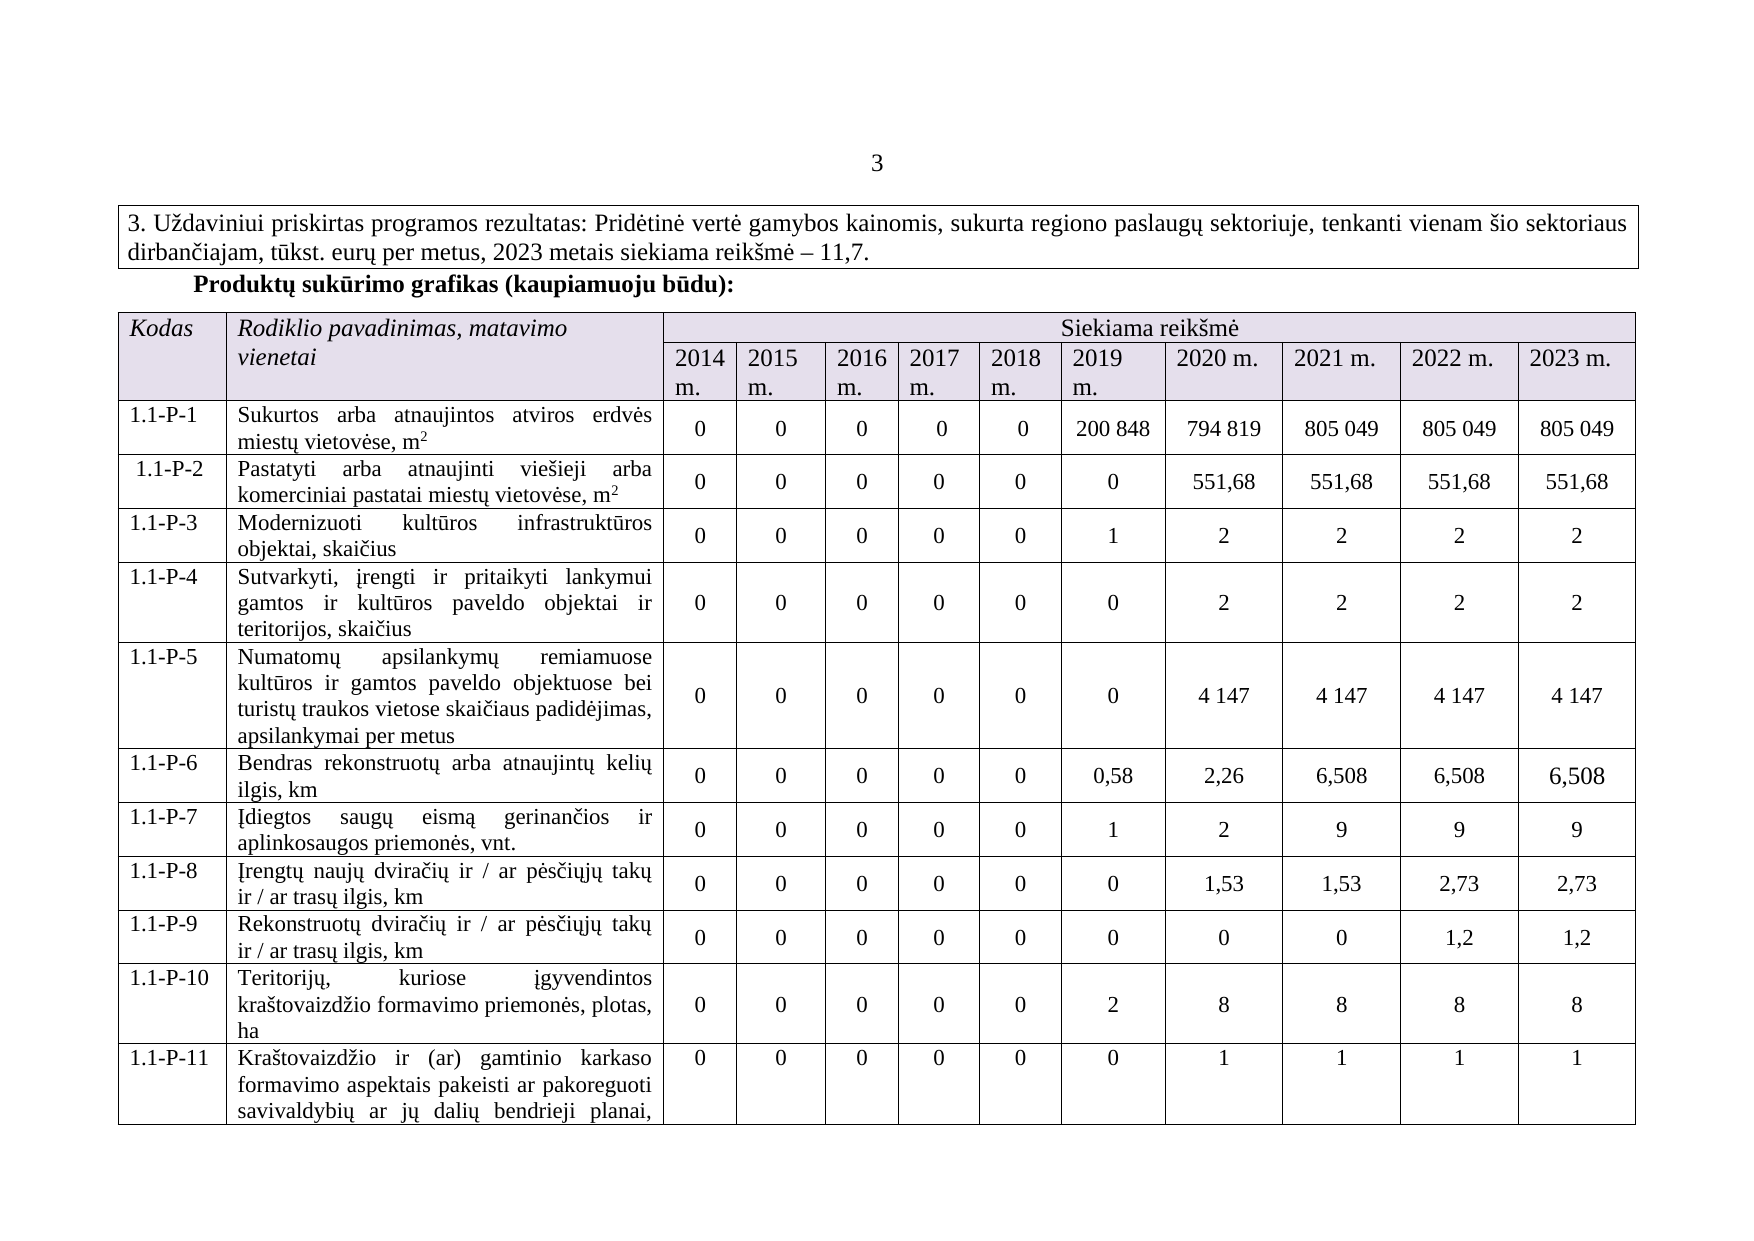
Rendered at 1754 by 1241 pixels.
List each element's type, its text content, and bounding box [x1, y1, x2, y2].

table_cell 0 [826, 1044, 898, 1123]
text Produktų sukūrimo grafikas (kaupiamuoju būdu): [118, 269, 1636, 298]
table_cell 794 819 [1166, 401, 1282, 454]
table_cell 1,2 [1519, 911, 1635, 963]
text 3. Uždaviniui priskirtas programos rezultatas: Pridėtinė vertė gamybos kainomis, sukurta regiono paslaugų sektoriuje, tenkanti vienam šio sektoriaus dirbančiajam, tūkst. eurų per metus, 2023 metais siekiama reikšmė – 11,7. [119, 206, 1638, 268]
table_cell 0 [899, 1044, 979, 1123]
table_cell 2,73 [1401, 857, 1518, 909]
table_cell 2022 m. [1401, 343, 1518, 400]
table_cell 805 049 [1283, 401, 1400, 454]
table_cell 0 [980, 643, 1061, 748]
table_cell 0 [1062, 857, 1165, 909]
table_cell 0 [826, 803, 898, 856]
table_cell 0 [664, 964, 736, 1043]
table_cell 4 147 [1166, 643, 1282, 748]
table_cell 1.1-P-7 [119, 803, 226, 856]
table_cell 2020 m. [1166, 343, 1282, 400]
table_cell 0 [737, 964, 825, 1043]
table_cell 8 [1283, 964, 1400, 1043]
table_cell 551,68 [1519, 455, 1635, 508]
table_cell 0 [737, 643, 825, 748]
table_cell 1.1-P-8 [119, 857, 226, 909]
table_cell 0 [1062, 563, 1165, 642]
table_cell 6,508 [1401, 749, 1518, 802]
table_cell 0 [980, 563, 1061, 642]
table_cell 1.1-P-11 [119, 1044, 226, 1123]
table_cell Sukurtos arba atnaujintos atviros erdvės miestų vietovėse, m2 [227, 401, 663, 454]
table_cell 0 [826, 911, 898, 963]
table_header Rodiklio pavadinimas, matavimo vienetai [227, 313, 663, 400]
table_cell 0 [826, 749, 898, 802]
table_cell Numatomų apsilankymų remiamuose kultūros ir gamtos paveldo objektuose bei turistų traukos vietose skaičiaus padidėjimas, apsilankymai per metus [227, 643, 663, 748]
table_cell Modernizuoti kultūros infrastruktūros objektai, skaičius [227, 509, 663, 562]
table_cell 0 [899, 749, 979, 802]
table_cell 0 [664, 803, 736, 856]
table_cell 0 [1166, 911, 1282, 963]
table_cell 0 [899, 857, 979, 909]
table_cell 2 [1283, 563, 1400, 642]
table_cell Sutvarkyti, įrengti ir pritaikyti lankymui gamtos ir kultūros paveldo objektai ir teritorijos, skaičius [227, 563, 663, 642]
table_cell 1,53 [1283, 857, 1400, 909]
table_cell 0 [826, 455, 898, 508]
table_cell 0 [1062, 643, 1165, 748]
table_cell 1 [1062, 803, 1165, 856]
table_cell 1.1-P-9 [119, 911, 226, 963]
table_cell 0 [980, 401, 1061, 454]
table_cell 2 [1401, 563, 1518, 642]
table_cell 2 [1166, 563, 1282, 642]
table_cell 9 [1401, 803, 1518, 856]
table_cell 0 [737, 509, 825, 562]
table_cell 1 [1401, 1044, 1518, 1123]
table_cell 0 [664, 749, 736, 802]
table_cell 551,68 [1166, 455, 1282, 508]
table_cell 0 [899, 509, 979, 562]
table_cell 2 [1166, 509, 1282, 562]
table_cell 2016 m. [826, 343, 898, 400]
table_cell 0 [737, 1044, 825, 1123]
table_cell 0 [737, 401, 825, 454]
table_cell 2 [1401, 509, 1518, 562]
table_cell 0 [826, 643, 898, 748]
table_cell 0,58 [1062, 749, 1165, 802]
table_cell 0 [826, 857, 898, 909]
table_cell 1 [1062, 509, 1165, 562]
table_cell Įdiegtos saugų eismą gerinančios ir aplinkosaugos priemonės, vnt. [227, 803, 663, 856]
table_cell Bendras rekonstruotų arba atnaujintų kelių ilgis, km [227, 749, 663, 802]
table_cell 8 [1519, 964, 1635, 1043]
table_cell 2014 m. [664, 343, 736, 400]
table_cell 2015 m. [737, 343, 825, 400]
table_cell 0 [1062, 455, 1165, 508]
table_cell 0 [826, 563, 898, 642]
table_cell 0 [899, 911, 979, 963]
table_cell 1.1-P-10 [119, 964, 226, 1043]
table_cell 0 [980, 749, 1061, 802]
table_cell 1.1-P-3 [119, 509, 226, 562]
table_cell 8 [1401, 964, 1518, 1043]
table_cell 0 [899, 563, 979, 642]
table_cell 0 [980, 964, 1061, 1043]
table_cell 0 [899, 455, 979, 508]
table_cell 0 [899, 401, 979, 454]
table_cell 0 [737, 455, 825, 508]
table_cell 1,53 [1166, 857, 1282, 909]
table_cell 1.1-P-1 [119, 401, 226, 454]
table_cell 1.1-P-4 [119, 563, 226, 642]
table_cell Pastatyti arba atnaujinti viešieji arba komerciniai pastatai miestų vietovėse, m2 [227, 455, 663, 508]
table_cell 4 147 [1283, 643, 1400, 748]
table_cell 2 [1519, 509, 1635, 562]
table_cell 0 [664, 455, 736, 508]
table_cell 0 [980, 857, 1061, 909]
table_cell 2,26 [1166, 749, 1282, 802]
table_cell 805 049 [1519, 401, 1635, 454]
table_cell 2,73 [1519, 857, 1635, 909]
table_cell 6,508 [1519, 749, 1635, 802]
table_cell Įrengtų naujų dviračių ir / ar pėsčiųjų takų ir / ar trasų ilgis, km [227, 857, 663, 909]
table_cell 9 [1519, 803, 1635, 856]
table_cell 2 [1519, 563, 1635, 642]
table_cell 0 [737, 749, 825, 802]
table_cell 0 [980, 455, 1061, 508]
table_cell 1.1-P-6 [119, 749, 226, 802]
table_cell 200 848 [1062, 401, 1165, 454]
table_cell 0 [980, 1044, 1061, 1123]
table_cell 0 [664, 401, 736, 454]
table_cell 0 [664, 1044, 736, 1123]
table_cell 0 [826, 401, 898, 454]
table_cell 4 147 [1401, 643, 1518, 748]
table_cell Kraštovaizdžio ir (ar) gamtinio karkaso formavimo aspektais pakeisti ar pakoreguoti savivaldybių ar jų dalių bendrieji planai, [227, 1044, 663, 1123]
table_cell 551,68 [1283, 455, 1400, 508]
table_cell 2021 m. [1283, 343, 1400, 400]
table_cell Teritorijų, kuriose įgyvendintos kraštovaizdžio formavimo priemonės, plotas, ha [227, 964, 663, 1043]
table_cell 0 [980, 803, 1061, 856]
table_cell 0 [737, 857, 825, 909]
table_cell 0 [980, 911, 1061, 963]
table_cell 0 [664, 509, 736, 562]
table_cell 0 [664, 911, 736, 963]
table_cell 4 147 [1519, 643, 1635, 748]
table_cell 805 049 [1401, 401, 1518, 454]
table_cell 0 [1062, 1044, 1165, 1123]
table_cell 0 [1062, 911, 1165, 963]
table_cell 1,2 [1401, 911, 1518, 963]
table_cell 2023 m. [1519, 343, 1635, 400]
table_cell 1 [1166, 1044, 1282, 1123]
table_cell 2018 m. [980, 343, 1061, 400]
table_cell 0 [737, 911, 825, 963]
table_cell 0 [899, 643, 979, 748]
table_cell 1 [1519, 1044, 1635, 1123]
table_cell 0 [737, 563, 825, 642]
table_cell 0 [737, 803, 825, 856]
table_cell 1.1-P-2 [119, 455, 226, 508]
table_header Kodas [119, 313, 226, 400]
table_cell 9 [1283, 803, 1400, 856]
table_cell 1.1-P-5 [119, 643, 226, 748]
table_cell 2 [1062, 964, 1165, 1043]
table_cell 8 [1166, 964, 1282, 1043]
table_cell 2019 m. [1062, 343, 1165, 400]
table_cell 0 [980, 509, 1061, 562]
table_cell 0 [664, 857, 736, 909]
table_cell 2017 m. [899, 343, 979, 400]
table_cell 0 [664, 643, 736, 748]
table_cell 0 [1283, 911, 1400, 963]
table_cell 0 [899, 803, 979, 856]
table_cell 2 [1166, 803, 1282, 856]
table_cell 1 [1283, 1044, 1400, 1123]
table_cell 0 [826, 964, 898, 1043]
table_cell 551,68 [1401, 455, 1518, 508]
table_cell 0 [899, 964, 979, 1043]
table_header Siekiama reikšmė [664, 313, 1635, 342]
table_cell 0 [826, 509, 898, 562]
table_cell 6,508 [1283, 749, 1400, 802]
table_cell Rekonstruotų dviračių ir / ar pėsčiųjų takų ir / ar trasų ilgis, km [227, 911, 663, 963]
table_cell 2 [1283, 509, 1400, 562]
table_cell 0 [664, 563, 736, 642]
